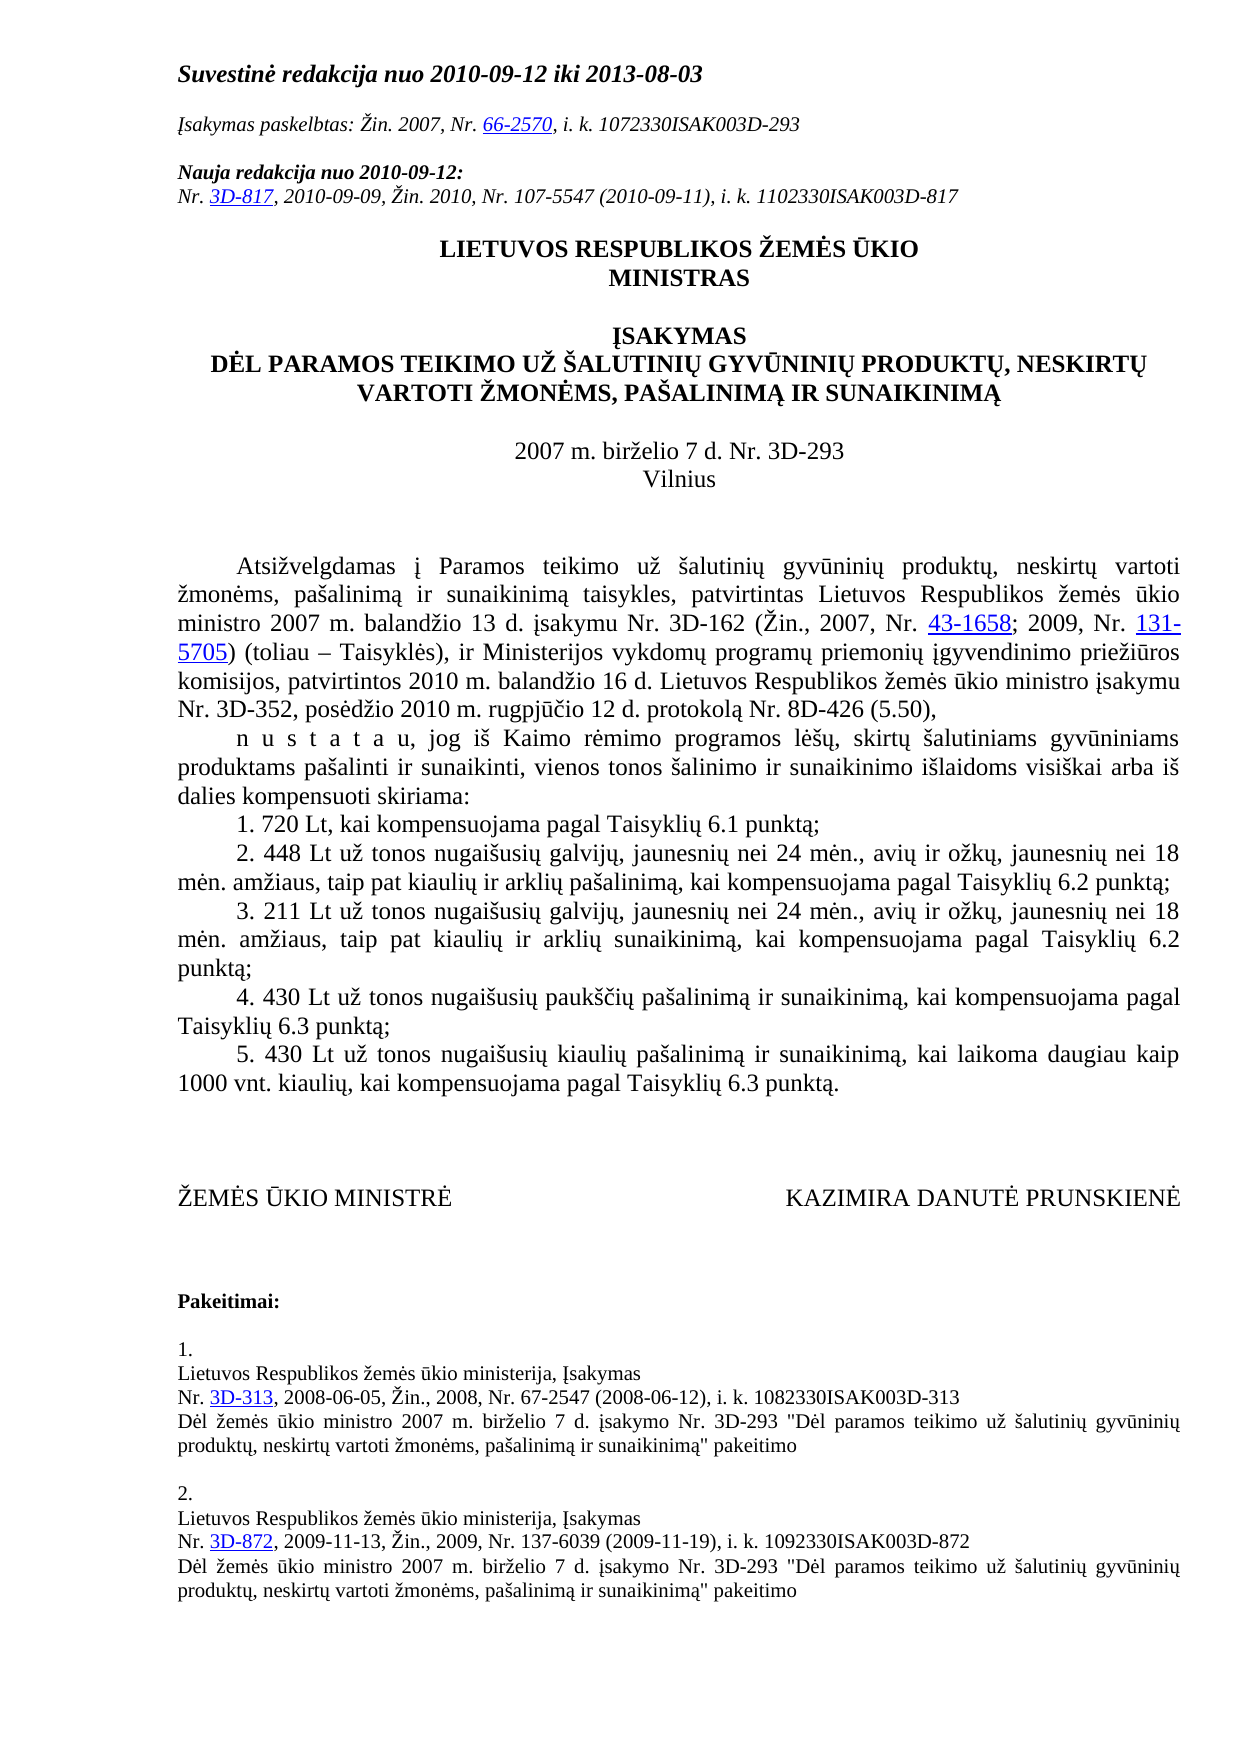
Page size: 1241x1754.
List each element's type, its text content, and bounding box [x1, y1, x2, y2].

text 2. [177, 1481, 1181, 1505]
text MINISTRAS [177, 263, 1181, 292]
text Nr. 3D-313, 2008-06-05, Žin., 2008, Nr. 67-2547 (2008-06-12), i. k. 1082330ISAK003D-313 [177, 1385, 1181, 1409]
text Dėl žemės ūkio ministro 2007 m. birželio 7 d. įsakymo Nr. 3D-293 "Dėl paramos teikimo už šalutinių gyvūninių produktų, neskirtų vartoti žmonėms, pašalinimą ir sunaikinimą" pakeitimo [177, 1409, 1181, 1457]
text Pakeitimai: [177, 1289, 1181, 1313]
text Nauja redakcija nuo 2010-09-12: [177, 160, 1181, 184]
text 2007 m. birželio 7 d. Nr. 3D-293 [177, 436, 1181, 464]
text 1. 720 Lt, kai kompensuojama pagal Taisyklių 6.1 punktą; [177, 809, 1181, 838]
text Lietuvos Respublikos žemės ūkio ministerija, Įsakymas [177, 1505, 1181, 1529]
text 4. 430 Lt už tonos nugaišusių paukščių pašalinimą ir sunaikinimą, kai kompensuojama pagal Taisyklių 6.3 punktą; [177, 982, 1181, 1039]
text LIETUVOS RESPUBLIKOS ŽEMĖS ŪKIO [177, 234, 1181, 263]
text ŽEMĖS ŪKIO MINISTRĖ KAZIMIRA DANUTĖ PRUNSKIENĖ [177, 1183, 1181, 1212]
text 5. 430 Lt už tonos nugaišusių kiaulių pašalinimą ir sunaikinimą, kai laikoma daugiau kaip 1000 vnt. kiaulių, kai kompensuojama pagal Taisyklių 6.3 punktą. [177, 1039, 1181, 1097]
text Vilnius [177, 464, 1181, 493]
text Suvestinė redakcija nuo 2010-09-12 iki 2013-08-03 [177, 59, 1181, 88]
text Dėl žemės ūkio ministro 2007 m. birželio 7 d. įsakymo Nr. 3D-293 "Dėl paramos teikimo už šalutinių gyvūninių produktų, neskirtų vartoti žmonėms, pašalinimą ir sunaikinimą" pakeitimo [177, 1553, 1181, 1602]
text Lietuvos Respublikos žemės ūkio ministerija, Įsakymas [177, 1361, 1181, 1385]
text Nr. 3D-872, 2009-11-13, Žin., 2009, Nr. 137-6039 (2009-11-19), i. k. 1092330ISAK003D-872 [177, 1529, 1181, 1553]
text Nr. 3D-817, 2010-09-09, Žin. 2010, Nr. 107-5547 (2010-09-11), i. k. 1102330ISAK003D-817 [177, 184, 1181, 208]
text n u s t a t a u, jog iš Kaimo rėmimo programos lėšų, skirtų šalutiniams gyvūniniams produktams pašalinti ir sunaikinti, vienos tonos šalinimo ir sunaikinimo išlaidoms visiškai arba iš dalies kompensuoti skiriama: [177, 723, 1181, 809]
text 3. 211 Lt už tonos nugaišusių galvijų, jaunesnių nei 24 mėn., avių ir ožkų, jaunesnių nei 18 mėn. amžiaus, taip pat kiaulių ir arklių sunaikinimą, kai kompensuojama pagal Taisyklių 6.2 punktą; [177, 896, 1181, 982]
text 1. [177, 1337, 1181, 1361]
text DĖL PARAMOS TEIKIMO UŽ ŠALUTINIŲ GYVŪNINIŲ PRODUKTŲ, NESKIRTŲ VARTOTI ŽMONĖMS, PAŠALINIMĄ IR SUNAIKINIMĄ [177, 349, 1181, 407]
text Įsakymas paskelbtas: Žin. 2007, Nr. 66-2570, i. k. 1072330ISAK003D-293 [177, 112, 1181, 136]
text 2. 448 Lt už tonos nugaišusių galvijų, jaunesnių nei 24 mėn., avių ir ožkų, jaunesnių nei 18 mėn. amžiaus, taip pat kiaulių ir arklių pašalinimą, kai kompensuojama pagal Taisyklių 6.2 punktą; [177, 838, 1181, 896]
text ĮSAKYMAS [177, 321, 1181, 349]
text Atsižvelgdamas į Paramos teikimo už šalutinių gyvūninių produktų, neskirtų vartoti žmonėms, pašalinimą ir sunaikinimą taisykles, patvirtintas Lietuvos Respublikos žemės ūkio ministro 2007 m. balandžio 13 d. įsakymu Nr. 3D-162 (Žin., 2007, Nr. 43-1658; 2009, Nr. 131-5705) (toliau – Taisyklės), ir Ministerijos vykdomų programų priemonių įgyvendinimo priežiūros komisijos, patvirtintos 2010 m. balandžio 16 d. Lietuvos Respublikos žemės ūkio ministro įsakymu Nr. 3D-352, posėdžio 2010 m. rugpjūčio 12 d. protokolą Nr. 8D-426 (5.50), [177, 551, 1181, 723]
